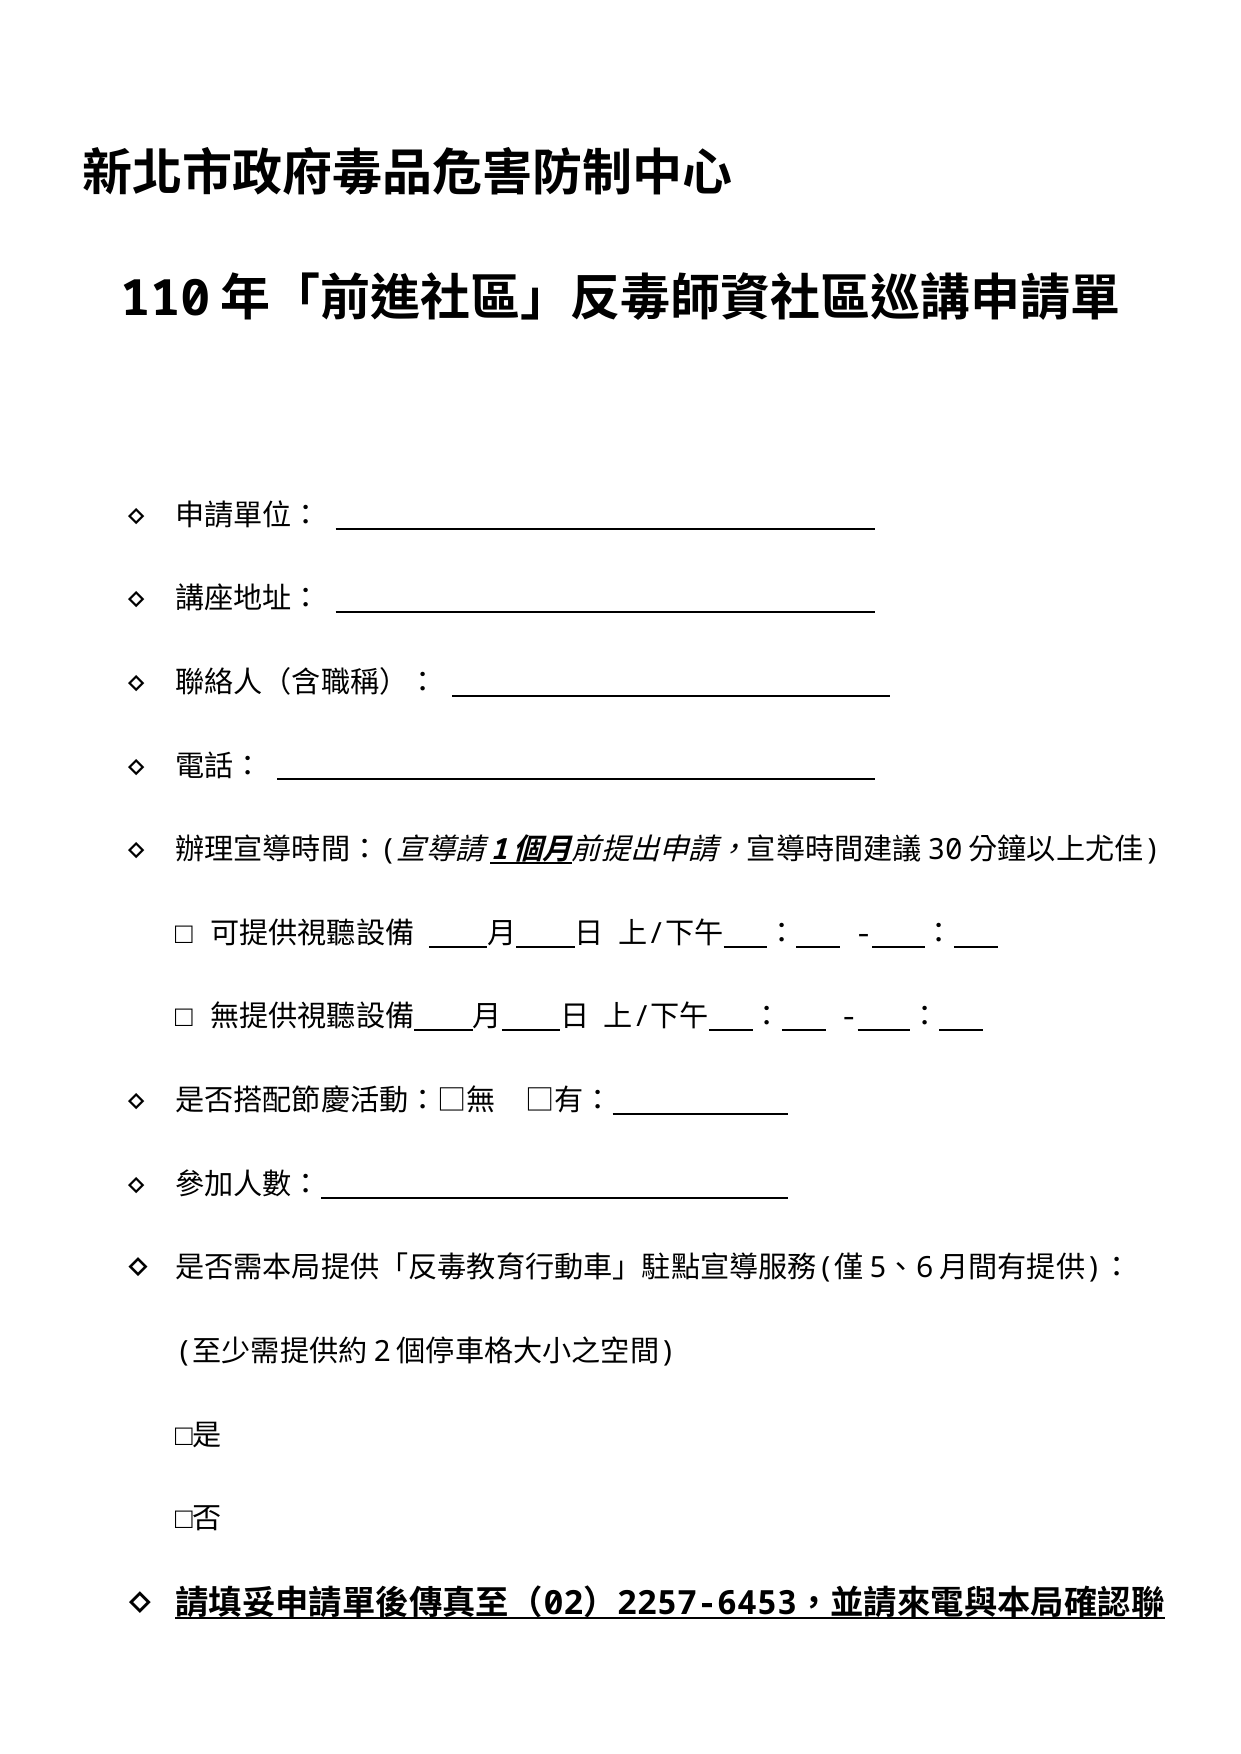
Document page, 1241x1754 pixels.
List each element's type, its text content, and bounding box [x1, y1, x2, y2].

list 請填妥申請單後傳真至（02）2257-6453，並請來電與本局確認聯絡。 [125, 1558, 1165, 1621]
list 辦理宣導時間：(宣導請1個月前提出申請，宣導時間建議30分鐘以上尤佳) [125, 805, 1165, 868]
text (至少需提供約2個停車格大小之空間) [175, 1307, 1165, 1370]
list 講座地址： [125, 554, 1165, 617]
text □ 無提供視聽設備 月 日 上/下午 ： - ： [175, 973, 1165, 1035]
text □ 可提供視聽設備 月 日 上/下午 ： - ： [175, 889, 1165, 951]
list 是否需本局提供「反毒教育行動車」駐點宣導服務(僅5、6月間有提供)： [125, 1223, 1165, 1286]
list 電話： [125, 722, 1165, 784]
list 是否搭配節慶活動：□無 □有： [125, 1056, 1165, 1119]
list 參加人數：­­ [125, 1140, 1165, 1202]
text 新北市政府毒品危害防制中心 [75, 96, 1165, 221]
text 110年「前進社區」反毒師資社區巡講申請單 [75, 221, 1165, 346]
list 聯絡人（含職稱）： [125, 638, 1165, 701]
text □否 [175, 1474, 1165, 1537]
text □是 [175, 1391, 1165, 1453]
list 申請單位： [125, 471, 1165, 533]
